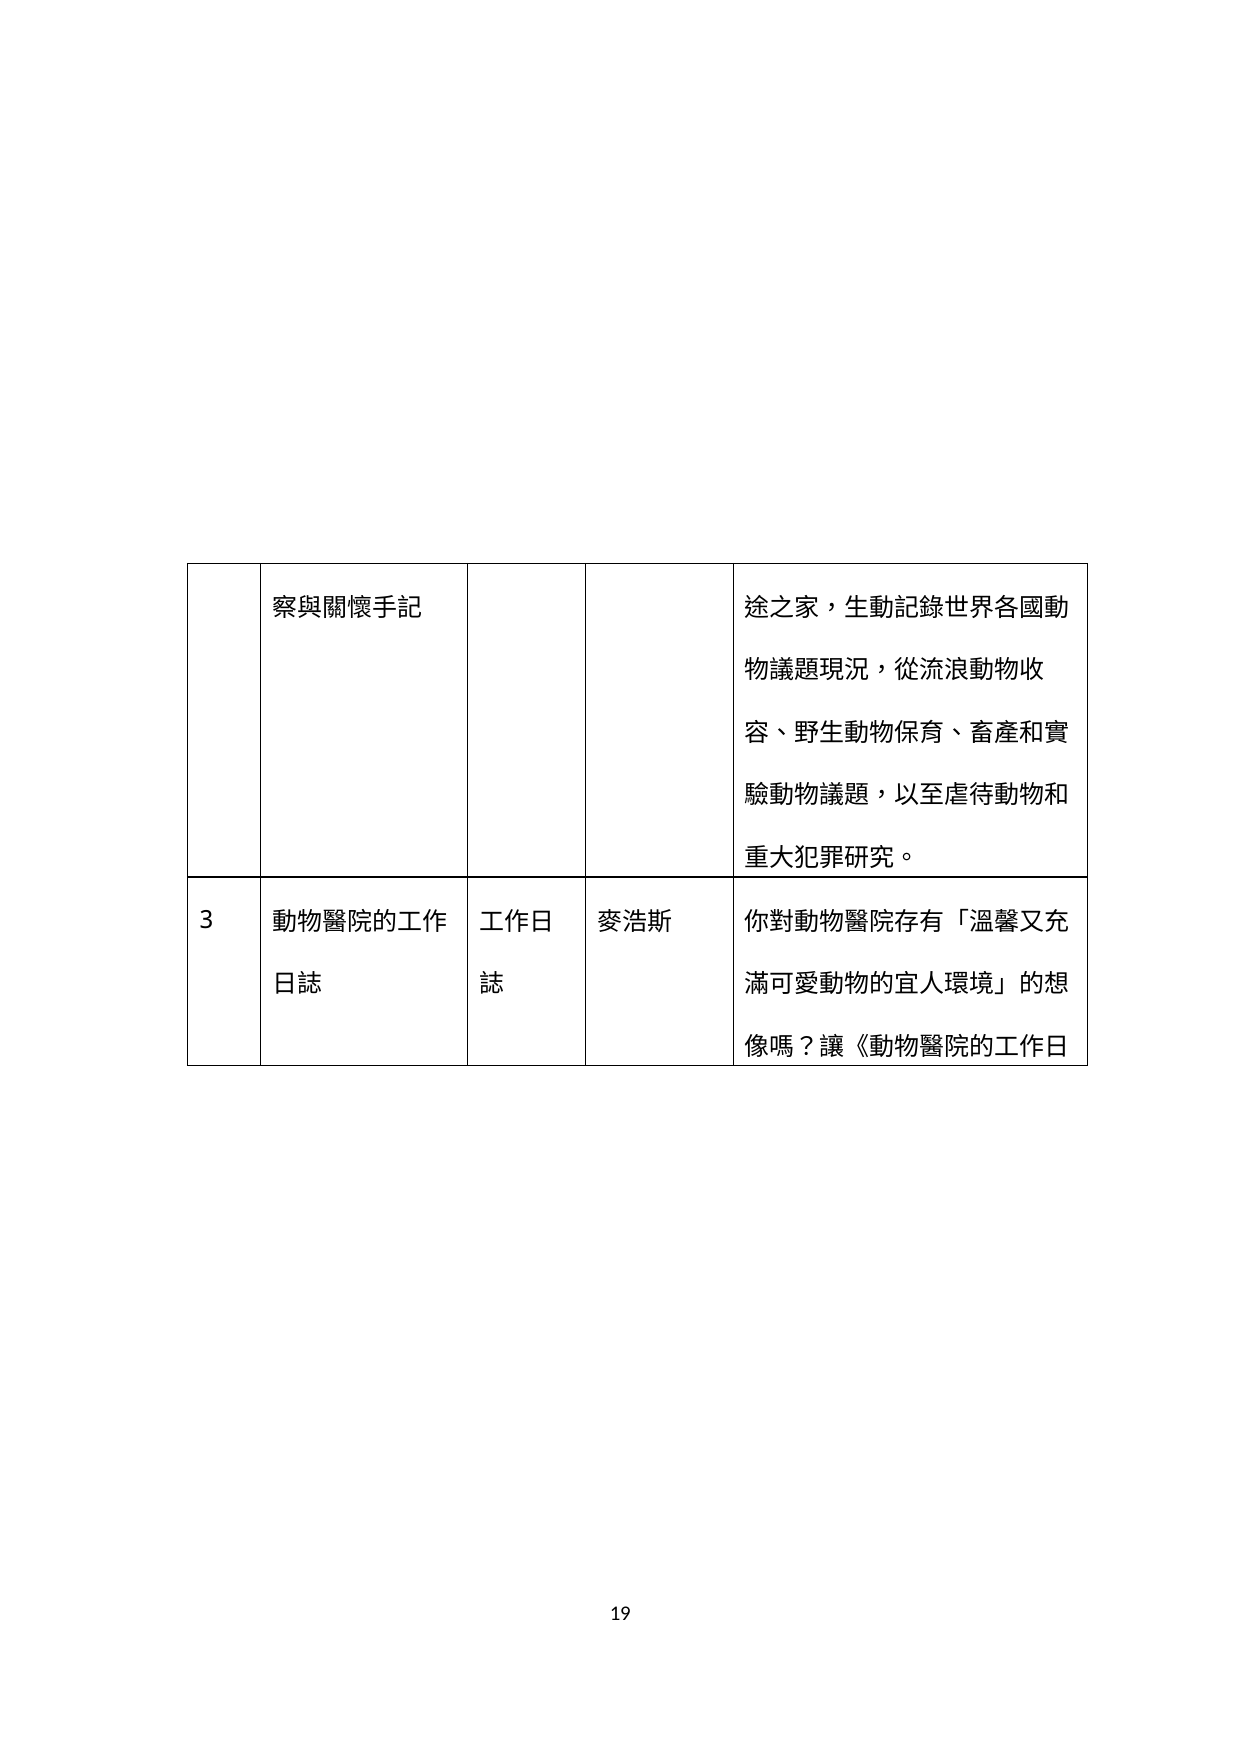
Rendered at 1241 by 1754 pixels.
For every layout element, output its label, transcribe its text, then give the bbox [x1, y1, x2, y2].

table_cell [188, 564, 260, 876]
table_cell 工作日誌 [468, 878, 585, 1065]
table_cell 途之家，生動記錄世界各國動物議題現況，從流浪動物收容、野生動物保育、畜產和實驗動物議題，以至虐待動物和重大犯罪研究。 [734, 564, 1087, 876]
table_cell 麥浩斯 [586, 878, 733, 1065]
table_cell 動物醫院的工作日誌 [261, 878, 467, 1065]
table_cell 你對動物醫院存有「溫馨又充滿可愛動物的宜人環境」的想像嗎？讓《動物醫院的工作日 [734, 878, 1087, 1065]
table_cell 3 [188, 878, 260, 1065]
table_cell [586, 564, 733, 876]
table_cell 察與關懷手記 [261, 564, 467, 876]
table_cell [468, 564, 585, 876]
